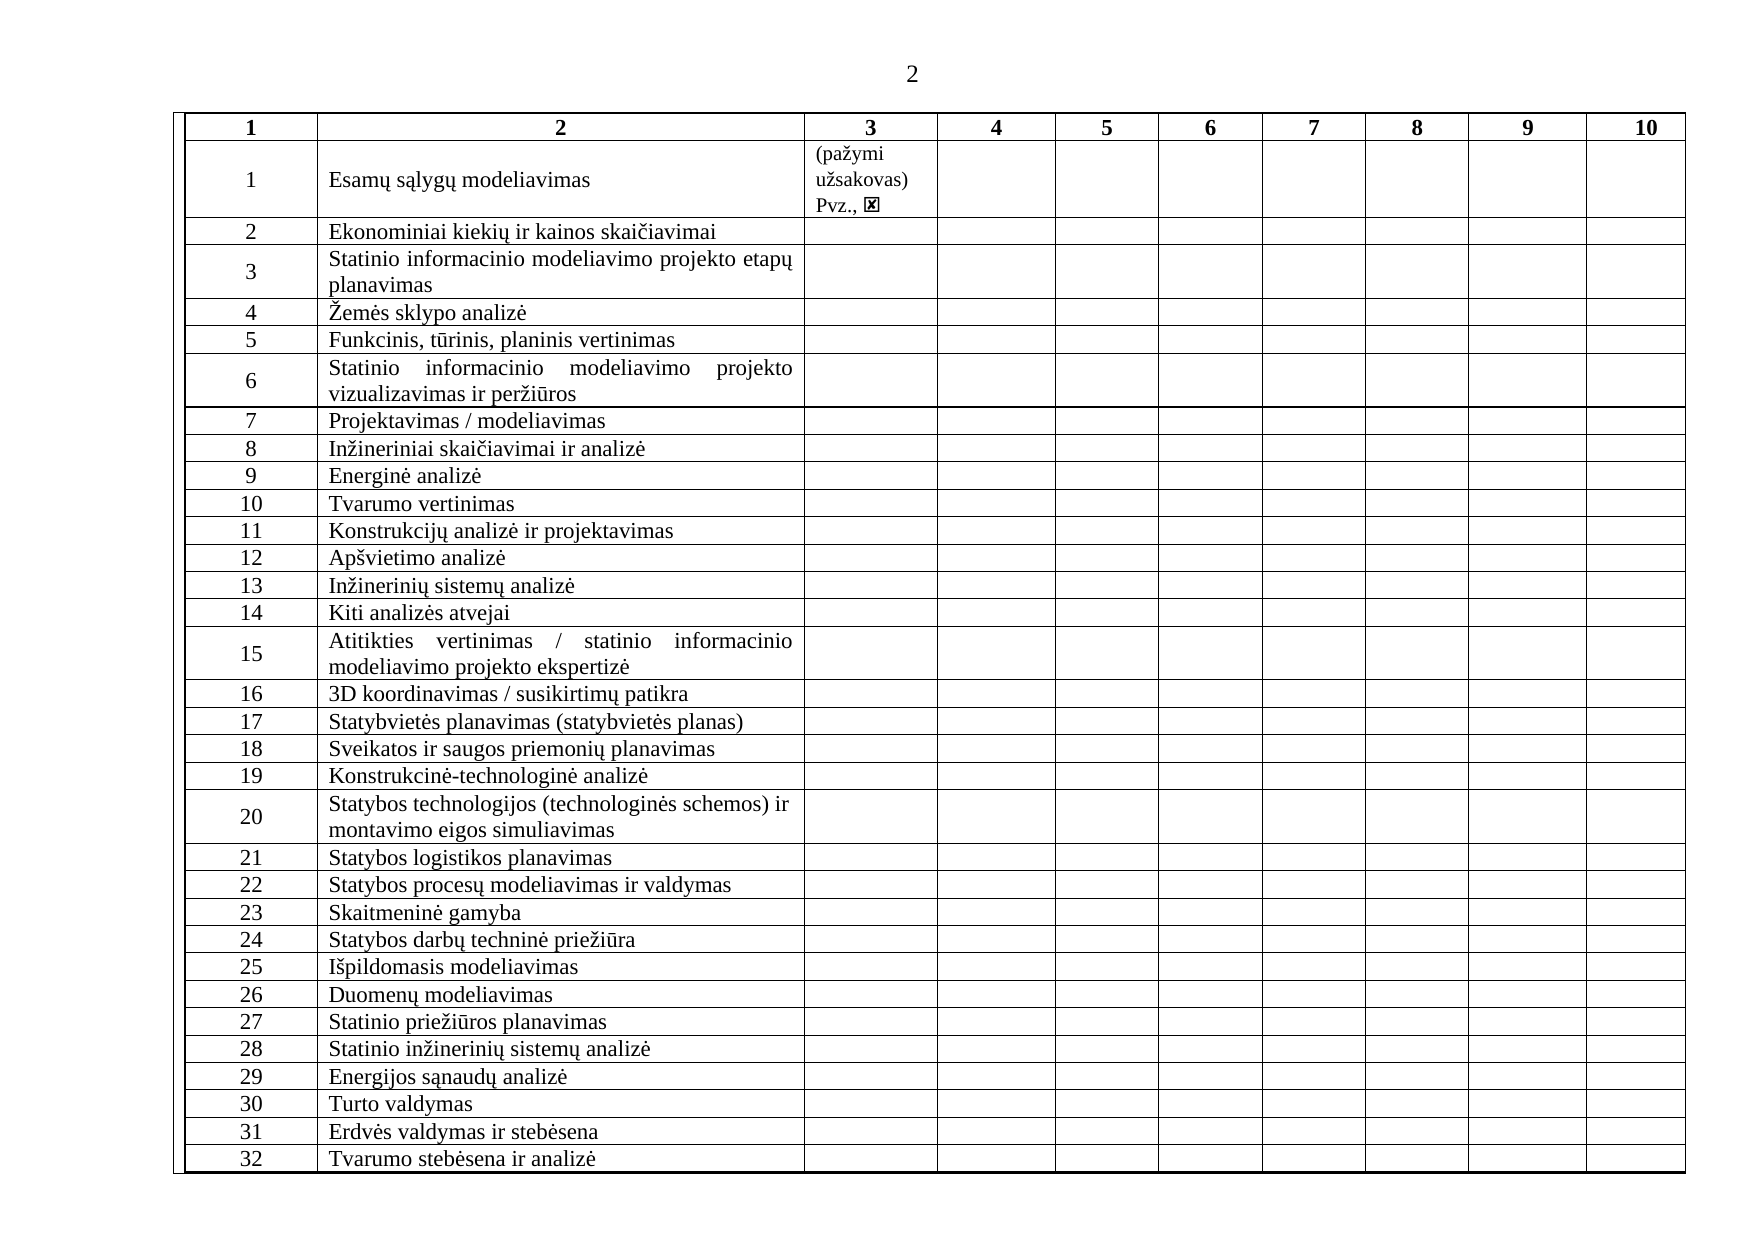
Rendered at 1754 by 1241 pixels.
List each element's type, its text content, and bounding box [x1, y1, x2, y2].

table_cell [1056, 245, 1158, 298]
table_cell [1469, 141, 1586, 217]
table_cell [938, 1118, 1055, 1144]
table_cell [1159, 326, 1262, 353]
table_cell [805, 735, 937, 762]
table_cell [938, 141, 1055, 217]
table_cell [1366, 871, 1468, 897]
table_cell [1366, 735, 1468, 762]
table_cell 25 [186, 953, 317, 980]
table_cell Skaitmeninė gamyba [318, 899, 804, 925]
table_cell [1366, 763, 1468, 789]
table_cell [1469, 490, 1586, 516]
table_cell [1587, 708, 1685, 734]
table_cell [1366, 1036, 1468, 1062]
table_cell 31 [186, 1118, 317, 1144]
table_cell (pažymi užsakovas) Pvz.,  [805, 141, 937, 217]
table_cell [1263, 627, 1365, 679]
table_cell [1263, 1090, 1365, 1117]
table_cell [1469, 218, 1586, 244]
table_cell [1587, 899, 1685, 925]
table_cell [938, 926, 1055, 952]
table_cell [1159, 462, 1262, 489]
table_cell 7 [1263, 114, 1365, 140]
table_cell Turto valdymas [318, 1090, 804, 1117]
table_cell 32 [186, 1145, 317, 1171]
table_cell [938, 517, 1055, 543]
table_cell [1366, 1008, 1468, 1034]
table_cell 16 [186, 680, 317, 707]
table_cell [1159, 1145, 1262, 1171]
table_cell [1056, 1008, 1158, 1034]
table_cell [1056, 899, 1158, 925]
table_cell [1469, 299, 1586, 325]
table_cell 29 [186, 1063, 317, 1089]
table_cell [805, 680, 937, 707]
table_cell [1366, 490, 1468, 516]
table_cell [805, 1063, 937, 1089]
table_cell [805, 435, 937, 461]
table_cell Tvarumo stebėsena ir analizė [318, 1145, 804, 1171]
table_cell 14 [186, 599, 317, 626]
table_cell [1159, 517, 1262, 543]
table_cell [1056, 1090, 1158, 1117]
table_cell [1263, 299, 1365, 325]
table_cell [1056, 462, 1158, 489]
table_cell [938, 599, 1055, 626]
table_cell [1056, 790, 1158, 843]
table_cell [938, 871, 1055, 897]
table_cell [1159, 871, 1262, 897]
table_cell 3. Statinio informacinio modeliavimo taikymo atvejai, suderinti su statinio informacinio modeliavimo projekto įgyvendinimo programa (kalendoriniu grafiku), jų susiejimas su statinio gyvavimo ciklo etapais ir etapų stadijomis [174, 113, 184, 1172]
table_cell [1366, 572, 1468, 598]
table_cell [1469, 735, 1586, 762]
table_cell 6 [186, 354, 317, 406]
table_cell Tvarumo vertinimas [318, 490, 804, 516]
table_cell [1263, 435, 1365, 461]
table_cell [805, 517, 937, 543]
table_cell [1366, 1063, 1468, 1089]
table_cell [805, 245, 937, 298]
table_cell [1366, 408, 1468, 434]
table_cell Statybvietės planavimas (statybvietės planas) [318, 708, 804, 734]
table_cell [1587, 926, 1685, 952]
table_cell [1587, 1008, 1685, 1034]
table_cell [1263, 953, 1365, 980]
table_cell [1159, 1008, 1262, 1034]
table_cell 23 [186, 899, 317, 925]
table_cell Inžinerinių sistemų analizė [318, 572, 804, 598]
table_cell Esamų sąlygų modeliavimas [318, 141, 804, 217]
table_cell [1366, 790, 1468, 843]
table_cell [1366, 326, 1468, 353]
table_cell [1469, 926, 1586, 952]
table_cell [1056, 545, 1158, 571]
table_cell [1587, 326, 1685, 353]
table_cell [805, 599, 937, 626]
table_cell [1587, 871, 1685, 897]
table_cell [938, 1090, 1055, 1117]
table_cell [805, 844, 937, 870]
table_cell [805, 490, 937, 516]
table_cell [1056, 627, 1158, 679]
table_cell [1263, 1063, 1365, 1089]
table_cell [1263, 599, 1365, 626]
table_cell [1056, 572, 1158, 598]
table_cell [1469, 1145, 1586, 1171]
table_cell [1056, 926, 1158, 952]
table_cell [1469, 435, 1586, 461]
table_cell [1159, 490, 1262, 516]
table_cell 12 [186, 545, 317, 571]
table_cell [805, 1118, 937, 1144]
table_cell [1587, 953, 1685, 980]
table_cell [1263, 1145, 1365, 1171]
table_cell 17 [186, 708, 317, 734]
table_cell [1469, 627, 1586, 679]
table_cell Ekonominiai kiekių ir kainos skaičiavimai [318, 218, 804, 244]
table_cell [938, 299, 1055, 325]
table_cell [1366, 299, 1468, 325]
table_cell [1587, 1118, 1685, 1144]
table_cell [805, 462, 937, 489]
table_cell [1469, 517, 1586, 543]
table_cell [1366, 899, 1468, 925]
table_cell [1159, 981, 1262, 1007]
table_cell [1587, 763, 1685, 789]
table_cell [938, 435, 1055, 461]
table_cell [1056, 1145, 1158, 1171]
table_cell 18 [186, 735, 317, 762]
table_cell [1469, 981, 1586, 1007]
table_cell 15 [186, 627, 317, 679]
table_cell [1469, 790, 1586, 843]
table_cell [1469, 1090, 1586, 1117]
table_cell [1056, 680, 1158, 707]
table_cell [1469, 354, 1586, 406]
table_cell Statybos technologijos (technologinės schemos) ir montavimo eigos simuliavimas [318, 790, 804, 843]
table_cell [1056, 299, 1158, 325]
table_cell [1263, 218, 1365, 244]
table_cell 24 [186, 926, 317, 952]
table_cell [1159, 218, 1262, 244]
table_cell [1263, 763, 1365, 789]
table_cell [1587, 627, 1685, 679]
table_cell [938, 981, 1055, 1007]
table_cell [1587, 1036, 1685, 1062]
table_cell [805, 326, 937, 353]
table_cell [1366, 435, 1468, 461]
table_cell [1056, 326, 1158, 353]
table_cell [938, 408, 1055, 434]
table_cell [1159, 408, 1262, 434]
table_cell 3D koordinavimas / susikirtimų patikra [318, 680, 804, 707]
table_cell Energinė analizė [318, 462, 804, 489]
table_cell [1469, 326, 1586, 353]
table_cell 11 [186, 517, 317, 543]
table_cell [1159, 844, 1262, 870]
table_cell [938, 763, 1055, 789]
table_cell [1366, 1118, 1468, 1144]
table_cell [938, 1036, 1055, 1062]
table_cell [1587, 1063, 1685, 1089]
table_cell [1159, 599, 1262, 626]
table_cell Statybos procesų modeliavimas ir valdymas [318, 871, 804, 897]
table_cell [938, 899, 1055, 925]
table_cell Duomenų modeliavimas [318, 981, 804, 1007]
table_cell [938, 953, 1055, 980]
table_cell Energijos sąnaudų analizė [318, 1063, 804, 1089]
table_cell [938, 1008, 1055, 1034]
table_cell [1159, 572, 1262, 598]
table_cell [1587, 354, 1685, 406]
table_cell 13 [186, 572, 317, 598]
table_cell 10 [1587, 114, 1685, 140]
table_cell [1159, 627, 1262, 679]
table_cell [1366, 708, 1468, 734]
table_cell [805, 763, 937, 789]
table_cell [1469, 844, 1586, 870]
table_cell Konstrukcijų analizė ir projektavimas [318, 517, 804, 543]
table_cell [805, 899, 937, 925]
table_cell Kiti analizės atvejai [318, 599, 804, 626]
table_cell [938, 790, 1055, 843]
table_cell [1056, 141, 1158, 217]
table_cell [1263, 735, 1365, 762]
table_cell [1263, 572, 1365, 598]
table_cell [805, 627, 937, 679]
table_cell [938, 245, 1055, 298]
table_cell [1159, 1063, 1262, 1089]
table_cell [805, 572, 937, 598]
table_cell [805, 1036, 937, 1062]
table_cell [1587, 572, 1685, 598]
table_cell [1587, 844, 1685, 870]
table_cell [1366, 1090, 1468, 1117]
table_cell [1469, 462, 1586, 489]
table_cell [938, 708, 1055, 734]
table_cell Projektavimas / modeliavimas [318, 408, 804, 434]
table_cell [805, 1090, 937, 1117]
table_cell [1056, 763, 1158, 789]
table_cell [1587, 462, 1685, 489]
table_cell [1263, 1036, 1365, 1062]
table_cell [805, 1008, 937, 1034]
table_cell Išpildomasis modeliavimas [318, 953, 804, 980]
table_cell [1056, 599, 1158, 626]
table_cell [1469, 245, 1586, 298]
table_cell [1159, 708, 1262, 734]
table_cell [1159, 680, 1262, 707]
table_cell [1056, 708, 1158, 734]
table_cell [805, 871, 937, 897]
table_cell [1056, 981, 1158, 1007]
table_cell [1263, 1008, 1365, 1034]
table_cell [1056, 1063, 1158, 1089]
table_cell 27 [186, 1008, 317, 1034]
table_cell [1366, 245, 1468, 298]
table_cell 2 [186, 218, 317, 244]
table_cell [805, 354, 937, 406]
table_cell [1587, 490, 1685, 516]
table_cell [1263, 926, 1365, 952]
table_cell [1159, 435, 1262, 461]
table_cell [1263, 490, 1365, 516]
table_cell [938, 326, 1055, 353]
table_cell [1469, 599, 1586, 626]
table_cell 19 [186, 763, 317, 789]
table_cell [1366, 517, 1468, 543]
table_cell 20 [186, 790, 317, 843]
table_cell Sveikatos ir saugos priemonių planavimas [318, 735, 804, 762]
table_cell Statybos darbų techninė priežiūra [318, 926, 804, 952]
table_cell [1159, 1118, 1262, 1144]
table_cell [1159, 141, 1262, 217]
table_cell [1366, 981, 1468, 1007]
table_cell [1366, 141, 1468, 217]
table_cell [1587, 299, 1685, 325]
table_cell Statybos logistikos planavimas [318, 844, 804, 870]
table_cell [1587, 790, 1685, 843]
table_cell [1366, 627, 1468, 679]
table_cell 6 [1159, 114, 1262, 140]
table_cell [1263, 141, 1365, 217]
table_cell [1159, 354, 1262, 406]
table_cell [1469, 1008, 1586, 1034]
table_cell [1263, 517, 1365, 543]
table_cell [1056, 218, 1158, 244]
table_cell [1469, 1063, 1586, 1089]
table_cell [938, 1145, 1055, 1171]
table_cell [1159, 1036, 1262, 1062]
table_cell [1159, 926, 1262, 952]
table_cell [1056, 1118, 1158, 1144]
table_cell [1159, 299, 1262, 325]
table_cell [938, 1063, 1055, 1089]
table_cell [1263, 408, 1365, 434]
table_cell [1366, 953, 1468, 980]
table_cell [1587, 517, 1685, 543]
table_cell 9 [186, 462, 317, 489]
table_cell 21 [186, 844, 317, 870]
table_cell 3 [805, 114, 937, 140]
table_cell [1263, 354, 1365, 406]
table_cell 26 [186, 981, 317, 1007]
table_cell [1366, 462, 1468, 489]
table_cell [1263, 981, 1365, 1007]
table_cell [805, 218, 937, 244]
table_cell [1587, 141, 1685, 217]
table_cell Statinio priežiūros planavimas [318, 1008, 804, 1034]
table_cell [1469, 545, 1586, 571]
table_cell Statinio informacinio modeliavimo projekto etapų planavimas [318, 245, 804, 298]
table_cell [1469, 708, 1586, 734]
table_cell [1056, 871, 1158, 897]
table_cell [1056, 354, 1158, 406]
table_cell [805, 1145, 937, 1171]
table_cell [938, 218, 1055, 244]
table_cell Žemės sklypo analizė [318, 299, 804, 325]
table_cell [1587, 735, 1685, 762]
table_cell [938, 572, 1055, 598]
table_cell [1587, 1090, 1685, 1117]
table_cell [805, 926, 937, 952]
table_cell [938, 680, 1055, 707]
table_cell [938, 354, 1055, 406]
table_cell [938, 545, 1055, 571]
table_cell [1587, 981, 1685, 1007]
table_cell [1587, 408, 1685, 434]
table_cell [1263, 790, 1365, 843]
table_cell [1263, 899, 1365, 925]
table_cell 1 [186, 114, 317, 140]
table_cell [1263, 462, 1365, 489]
table_cell [805, 790, 937, 843]
table_cell [1056, 1036, 1158, 1062]
table_cell [1469, 1118, 1586, 1144]
table_cell [1159, 545, 1262, 571]
table_cell [1469, 680, 1586, 707]
table_cell [1159, 735, 1262, 762]
table_cell [938, 844, 1055, 870]
table_cell [938, 490, 1055, 516]
table_cell [1159, 790, 1262, 843]
table_cell [1263, 680, 1365, 707]
table_cell [1469, 899, 1586, 925]
table_cell [805, 981, 937, 1007]
table_cell [1469, 953, 1586, 980]
table_cell [1366, 354, 1468, 406]
table_cell [805, 953, 937, 980]
table_cell [1366, 926, 1468, 952]
table_cell [1056, 408, 1158, 434]
table_cell 5 [1056, 114, 1158, 140]
table_cell [1263, 326, 1365, 353]
table_cell 8 [1366, 114, 1468, 140]
table_cell [1263, 844, 1365, 870]
table_cell 8 [186, 435, 317, 461]
table_cell Erdvės valdymas ir stebėsena [318, 1118, 804, 1144]
table_cell [1263, 1118, 1365, 1144]
table_cell 22 [186, 871, 317, 897]
table_cell [1587, 218, 1685, 244]
table_cell [1587, 680, 1685, 707]
table_cell Inžineriniai skaičiavimai ir analizė [318, 435, 804, 461]
table_cell [1056, 490, 1158, 516]
table_cell [1366, 545, 1468, 571]
table_cell [1159, 1090, 1262, 1117]
table_cell [805, 545, 937, 571]
table_cell 2 [318, 114, 804, 140]
table_cell [1366, 680, 1468, 707]
table_cell 5 [186, 326, 317, 353]
table_cell 4 [938, 114, 1055, 140]
table_cell [1159, 245, 1262, 298]
table_cell [938, 627, 1055, 679]
table_cell [805, 708, 937, 734]
table_cell [1587, 1145, 1685, 1171]
table_cell [1686, 112, 1692, 1172]
table_cell Atitikties vertinimas / statinio informacinio modeliavimo projekto ekspertizė [318, 627, 804, 679]
table_cell 3 [186, 245, 317, 298]
table_cell [1469, 572, 1586, 598]
table_cell [1366, 844, 1468, 870]
table_cell Statinio inžinerinių sistemų analizė [318, 1036, 804, 1062]
table_cell [1587, 545, 1685, 571]
table_cell [1587, 599, 1685, 626]
table_cell [1159, 899, 1262, 925]
table_cell [1366, 599, 1468, 626]
table_cell [1587, 435, 1685, 461]
table_cell Konstrukcinė-technologinė analizė [318, 763, 804, 789]
table_cell [1056, 735, 1158, 762]
table_cell 4 [186, 299, 317, 325]
table_cell [805, 408, 937, 434]
table_cell [1587, 245, 1685, 298]
table_cell 28 [186, 1036, 317, 1062]
table_cell Apšvietimo analizė [318, 545, 804, 571]
table_cell [1469, 871, 1586, 897]
table_cell [938, 735, 1055, 762]
table_cell [1366, 218, 1468, 244]
table_cell [1263, 871, 1365, 897]
table_cell 1 [186, 141, 317, 217]
table_cell [1056, 517, 1158, 543]
table_cell [1366, 1145, 1468, 1171]
table_cell [1469, 763, 1586, 789]
table_cell 30 [186, 1090, 317, 1117]
table_cell Statinio informacinio modeliavimo projekto vizualizavimas ir peržiūros [318, 354, 804, 406]
table_cell [1159, 763, 1262, 789]
table_cell Funkcinis, tūrinis, planinis vertinimas [318, 326, 804, 353]
table_cell [1263, 245, 1365, 298]
table_cell [1469, 1036, 1586, 1062]
table_cell 7 [186, 408, 317, 434]
table_cell [1056, 953, 1158, 980]
table_cell 9 [1469, 114, 1586, 140]
table_cell [1056, 844, 1158, 870]
table_cell [1263, 708, 1365, 734]
table_cell [805, 299, 937, 325]
table_cell [938, 462, 1055, 489]
table_cell [1056, 435, 1158, 461]
table_cell [1159, 953, 1262, 980]
table_cell [1469, 408, 1586, 434]
table_cell [1263, 545, 1365, 571]
table_cell 10 [186, 490, 317, 516]
